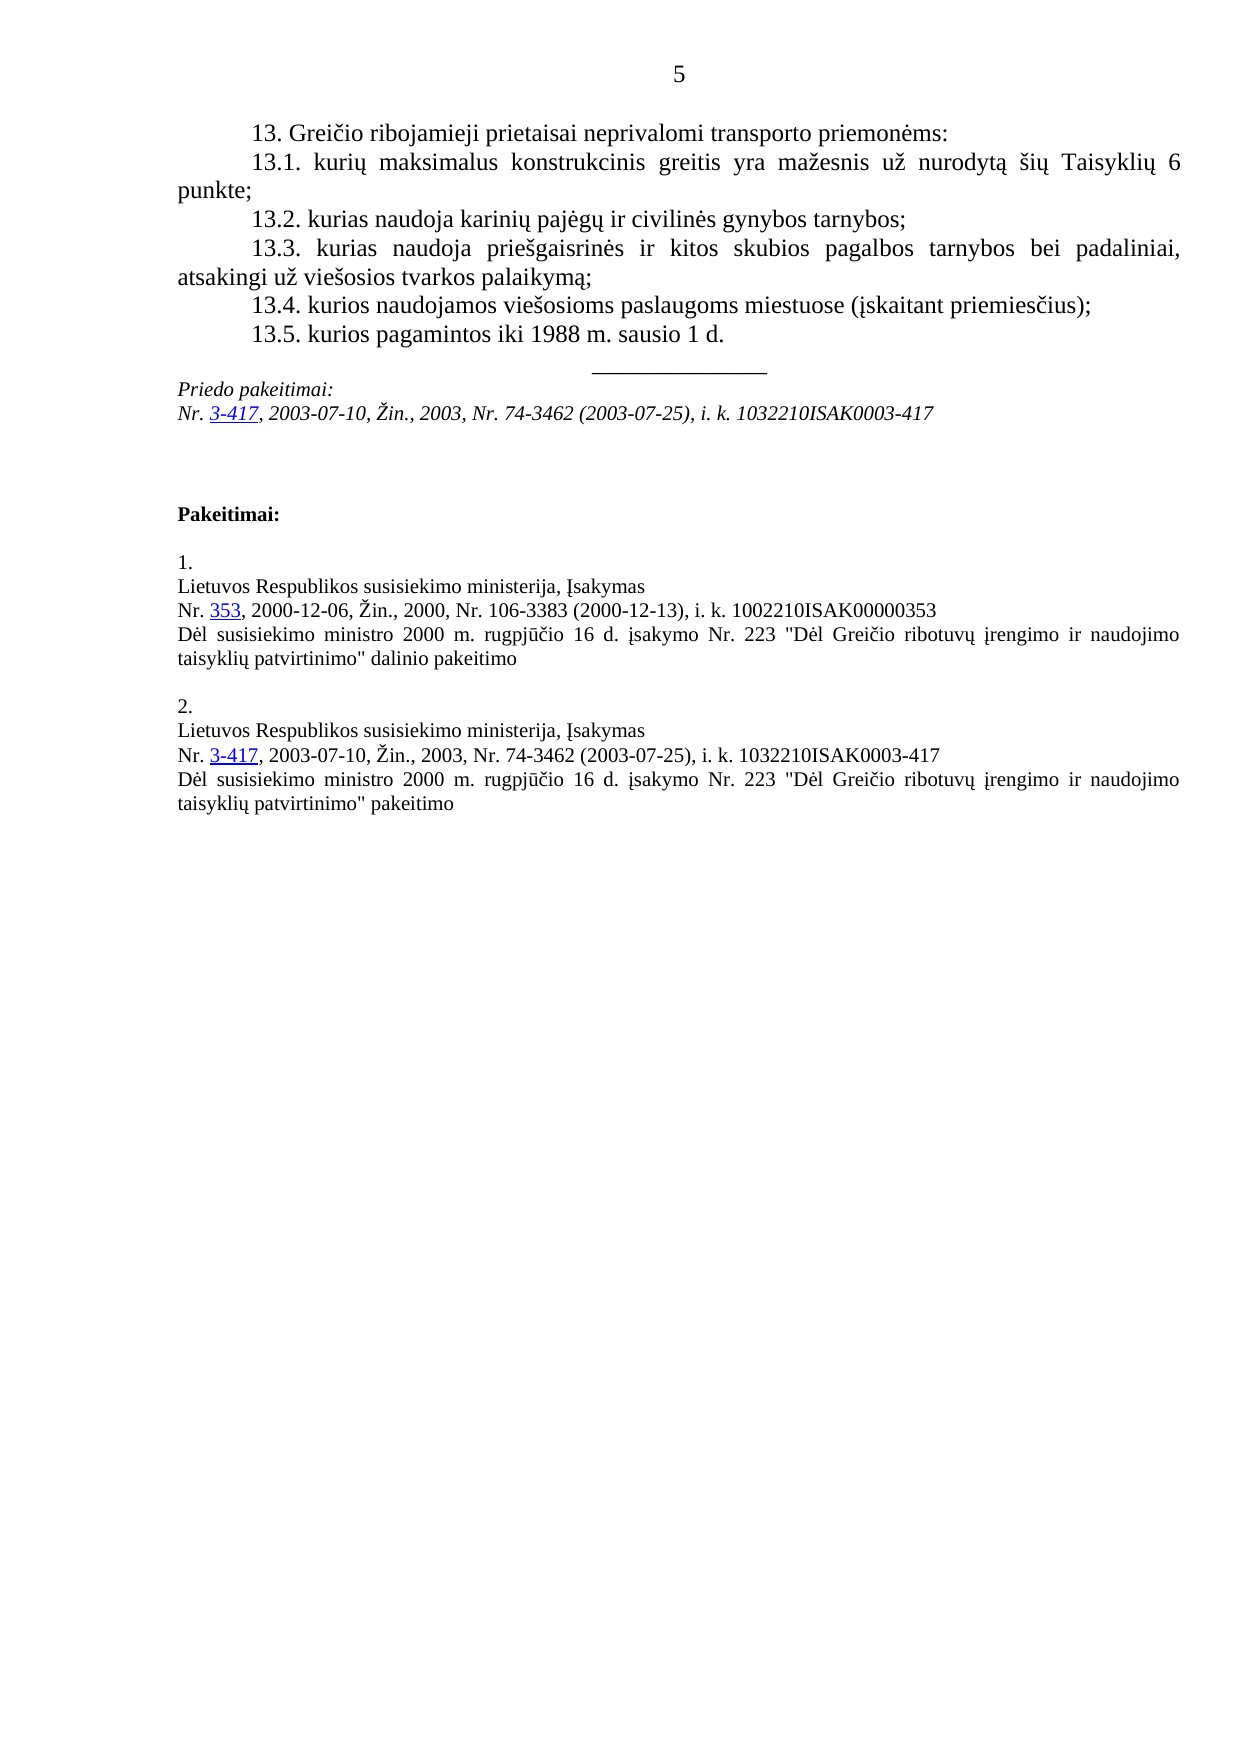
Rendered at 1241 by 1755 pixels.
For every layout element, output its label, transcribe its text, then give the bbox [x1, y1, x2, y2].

text 13.5. kurios pagamintos iki 1988 m. sausio 1 d. [177, 319, 1181, 348]
text 13.3. kurias naudoja priešgaisrinės ir kitos skubios pagalbos tarnybos bei padaliniai, atsakingi už viešosios tvarkos palaikymą; [177, 233, 1181, 291]
text 2. [177, 694, 1181, 718]
text Dėl susisiekimo ministro 2000 m. rugpjūčio 16 d. įsakymo Nr. 223 "Dėl Greičio ribotuvų įrengimo ir naudojimo taisyklių patvirtinimo" dalinio pakeitimo [177, 622, 1181, 670]
text 13.2. kurias naudoja karinių pajėgų ir civilinės gynybos tarnybos; [177, 204, 1181, 233]
text 1. [177, 550, 1181, 574]
text Lietuvos Respublikos susisiekimo ministerija, Įsakymas [177, 574, 1181, 598]
text Pakeitimai: [177, 502, 1181, 526]
text 13.4. kurios naudojamos viešosioms paslaugoms miestuose (įskaitant priemiesčius); [177, 291, 1181, 319]
text Nr. 353, 2000-12-06, Žin., 2000, Nr. 106-3383 (2000-12-13), i. k. 1002210ISAK00000353 [177, 598, 1181, 622]
text Lietuvos Respublikos susisiekimo ministerija, Įsakymas [177, 718, 1181, 742]
text Nr. 3-417, 2003-07-10, Žin., 2003, Nr. 74-3462 (2003-07-25), i. k. 1032210ISAK0003-417 [177, 401, 1181, 425]
text Priedo pakeitimai: [177, 377, 1181, 401]
text ______________ [177, 348, 1181, 377]
text Nr. 3-417, 2003-07-10, Žin., 2003, Nr. 74-3462 (2003-07-25), i. k. 1032210ISAK0003-417 [177, 742, 1181, 767]
text Dėl susisiekimo ministro 2000 m. rugpjūčio 16 d. įsakymo Nr. 223 "Dėl Greičio ribotuvų įrengimo ir naudojimo taisyklių patvirtinimo" pakeitimo [177, 767, 1181, 815]
text 13. Greičio ribojamieji prietaisai neprivalomi transporto priemonėms: [177, 118, 1181, 147]
text 13.1. kurių maksimalus konstrukcinis greitis yra mažesnis už nurodytą šių Taisyklių 6 punkte; [177, 147, 1181, 204]
